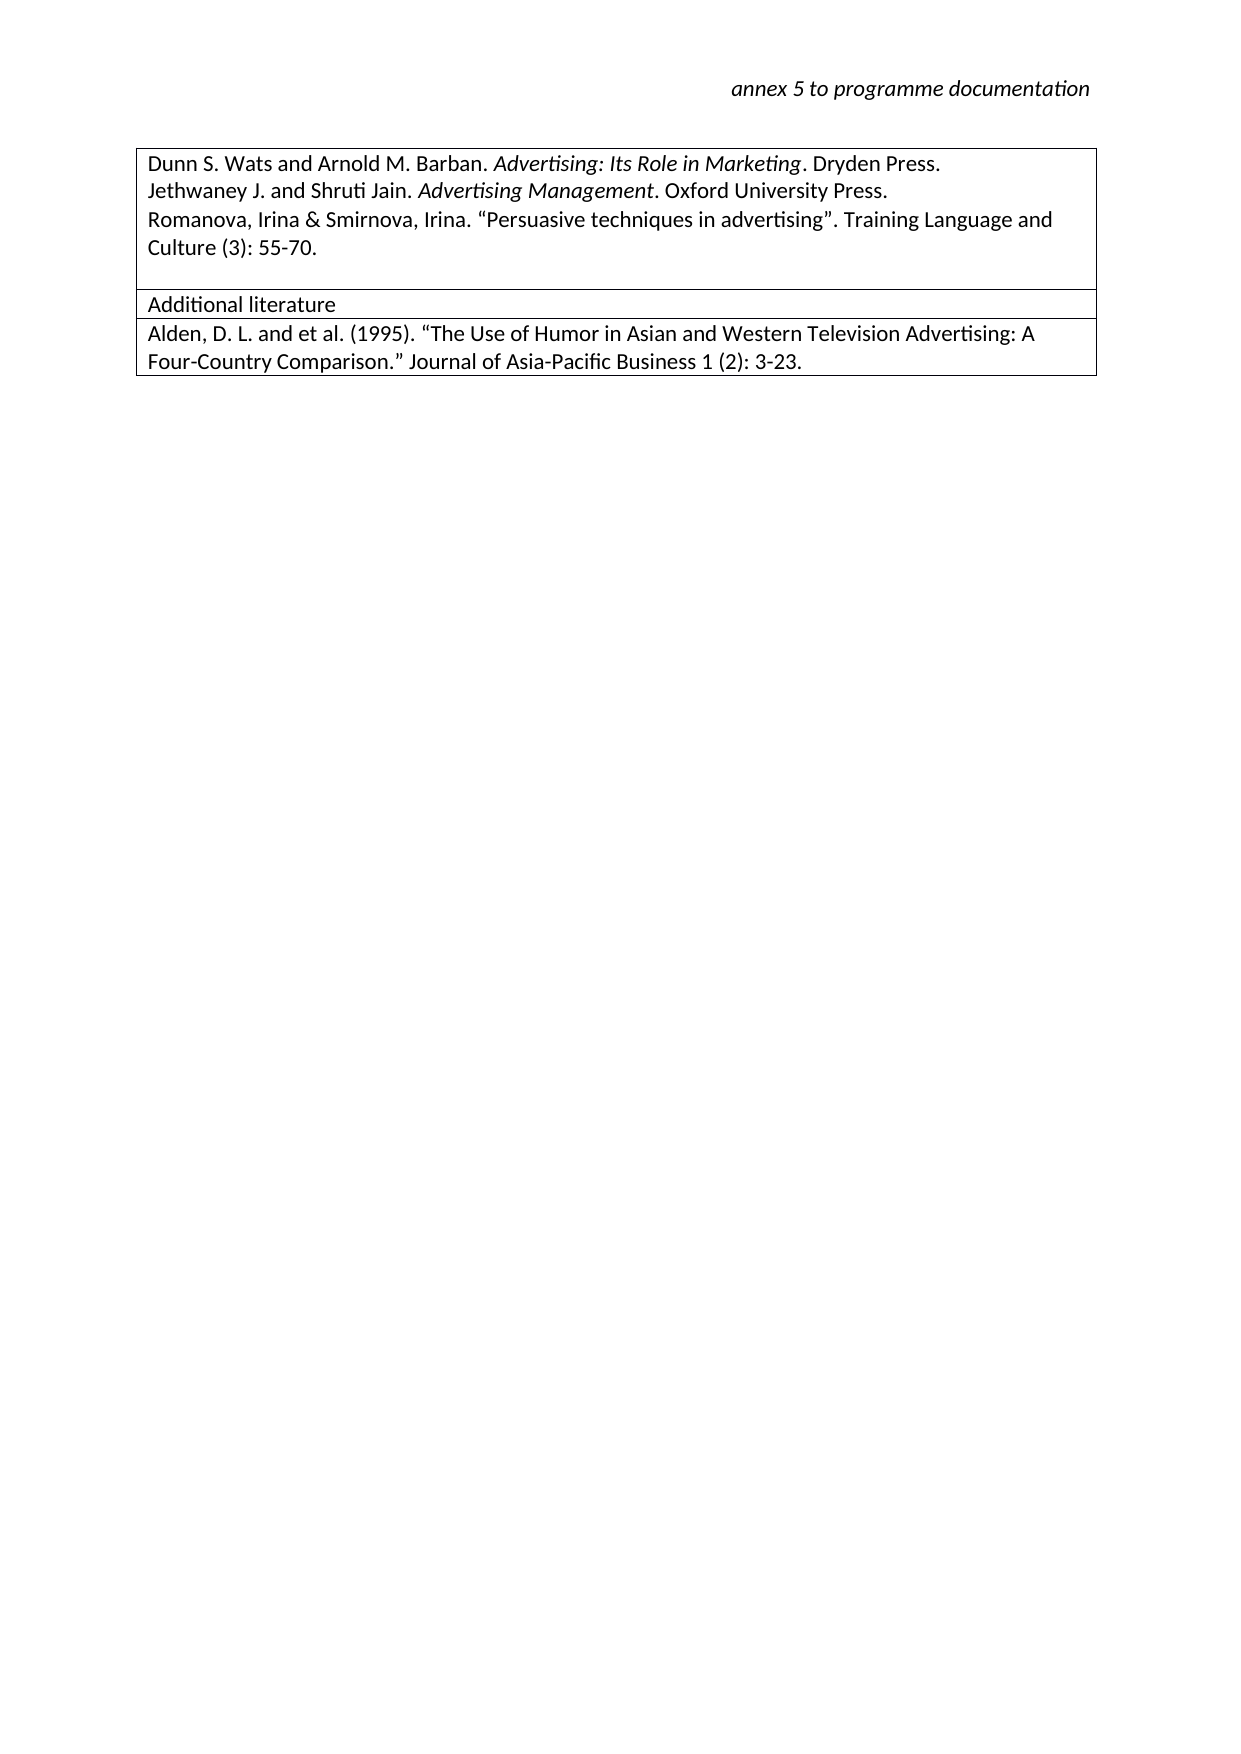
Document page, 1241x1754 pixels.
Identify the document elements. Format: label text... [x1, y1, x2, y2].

table_cell Additional literature [137, 290, 1096, 318]
table_cell Alden, D. L. and et al. (1995). “The Use of Humor in Asian and Western Television Advertising: A Four-Country Comparison.” Journal of Asia-Pacific Business 1 (2): 3-23. [137, 319, 1096, 375]
table_cell Dunn S. Wats and Arnold M. Barban. Advertising: Its Role in Marketing. Dryden Press. Jethwaney J. and Shruti Jain. Advertising Management. Oxford University Press. Romanova, Irina & Smirnova, Irina. “Persuasive techniques in advertising”. Training Language and Culture (3): 55-70. [137, 149, 1096, 289]
